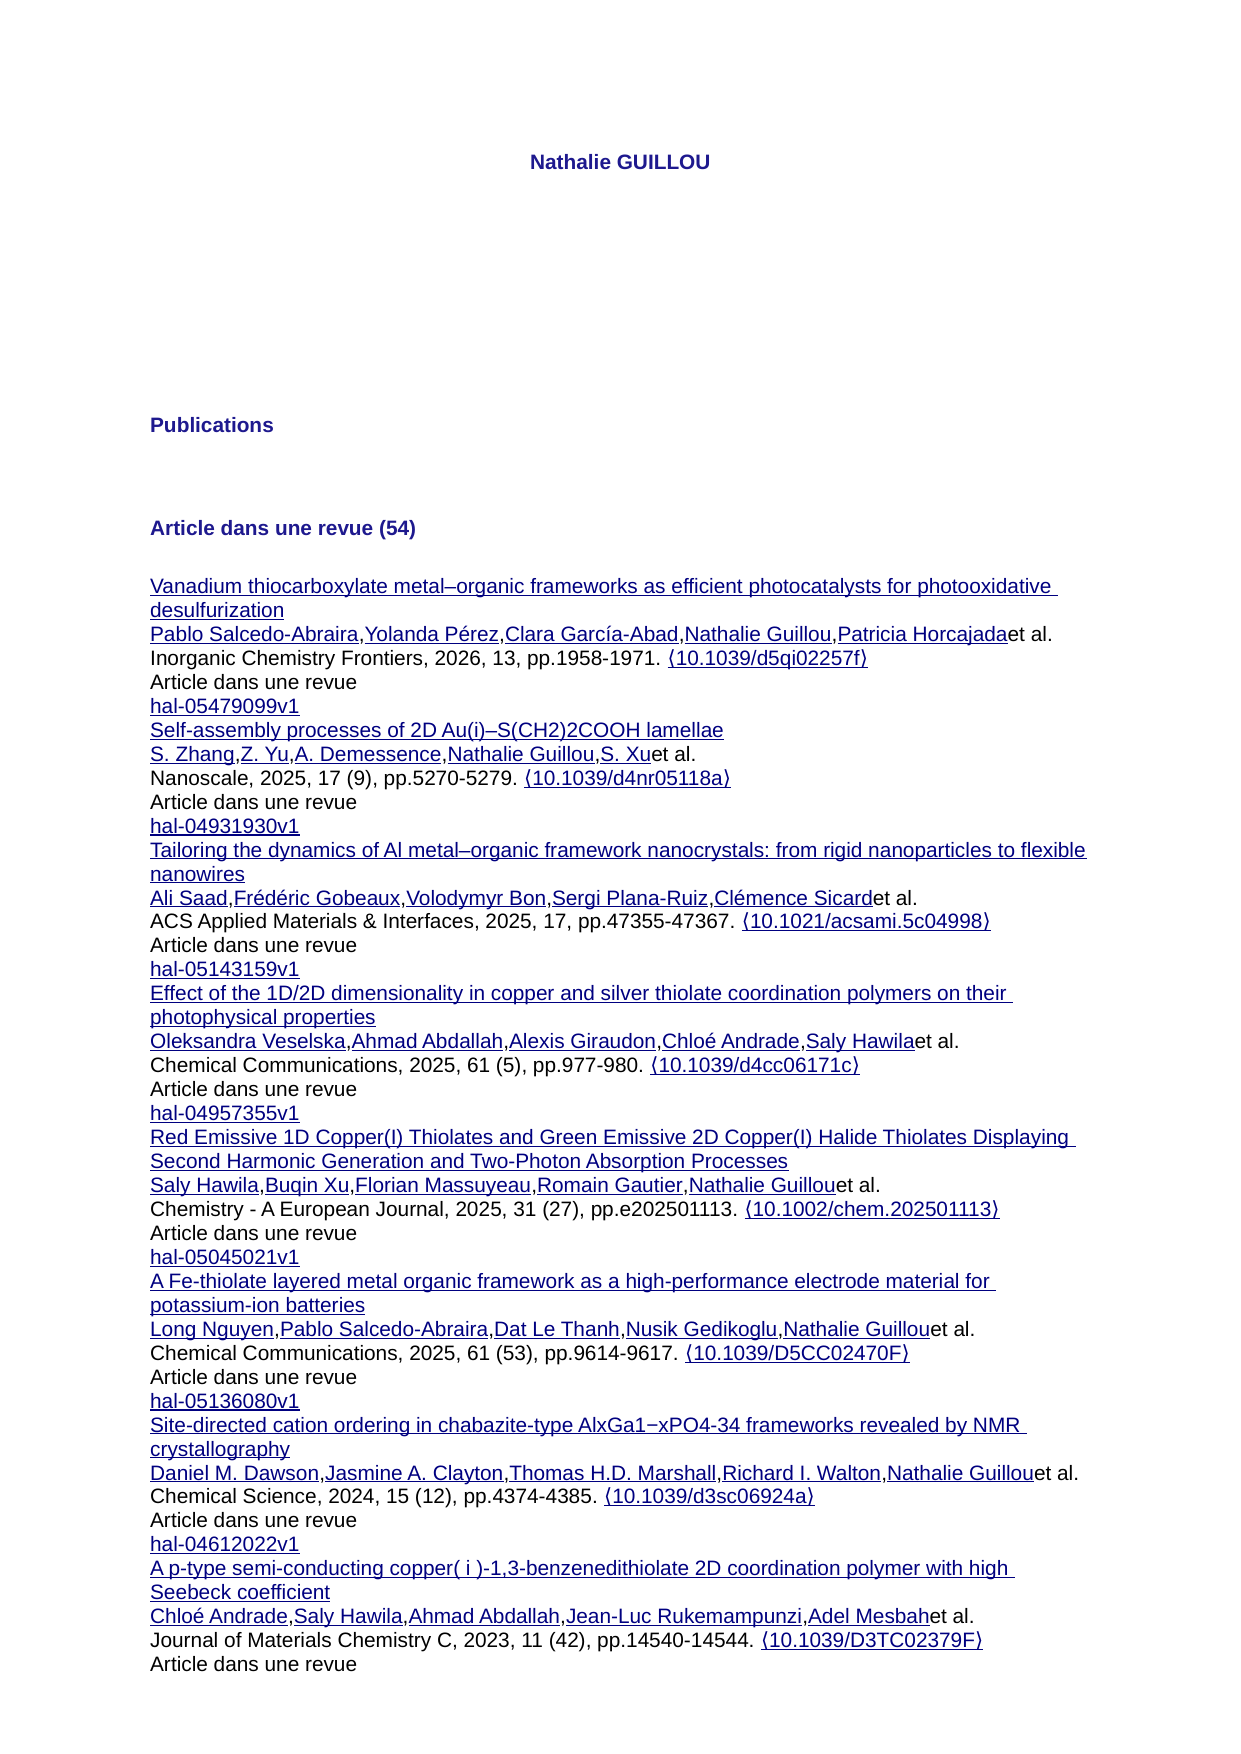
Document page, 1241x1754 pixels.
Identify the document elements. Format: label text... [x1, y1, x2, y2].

table_cell Tailoring the dynamics of Al metal–organic framework nanocrystals: from rigid nanoparticles to flexible nanowires Ali Saad,Frédéric Gobeaux,Volodymyr Bon,Sergi Plana-Ruiz,Clémence Sicardet al. ACS Applied Materials & Interfaces, 2025, 17, pp.47355-47367. ⟨10.1021/acsami.5c04998⟩ Article dans une revue hal-05143159v1 [150, 838, 1090, 981]
table_cell Self-assembly processes of 2D Au(i)–S(CH2)2COOH lamellae S. Zhang,Z. Yu,A. Demessence,Nathalie Guillou,S. Xuet al. Nanoscale, 2025, 17 (9), pp.5270-5279. ⟨10.1039/d4nr05118a⟩ Article dans une revue hal-04931930v1 [150, 718, 1090, 837]
table_header Vanadium thiocarboxylate metal–organic frameworks as efficient photocatalysts for photooxidative desulfurization Pablo Salcedo-Abraira,Yolanda Pérez,Clara García-Abad,Nathalie Guillou,Patricia Horcajadaet al. Inorganic Chemistry Frontiers, 2026, 13, pp.1958-1971. ⟨10.1039/d5qi02257f⟩ Article dans une revue hal-05479099v1 [150, 574, 1090, 718]
table_cell Red Emissive 1D Copper(I) Thiolates and Green Emissive 2D Copper(I) Halide Thiolates Displaying Second Harmonic Generation and Two-Photon Absorption Processes Saly Hawila,Buqin Xu,Florian Massuyeau,Romain Gautier,Nathalie Guillouet al. Chemistry - A European Journal, 2025, 31 (27), pp.e202501113. ⟨10.1002/chem.202501113⟩ Article dans une revue hal-05045021v1 [150, 1125, 1090, 1269]
table_cell Site-directed cation ordering in chabazite-type AlxGa1−xPO4-34 frameworks revealed by NMR crystallography Daniel M. Dawson,Jasmine A. Clayton,Thomas H.D. Marshall,Richard I. Walton,Nathalie Guillouet al. Chemical Science, 2024, 15 (12), pp.4374-4385. ⟨10.1039/d3sc06924a⟩ Article dans une revue hal-04612022v1 [150, 1413, 1090, 1556]
table_cell A p-type semi-conducting copper( i )-1,3-benzenedithiolate 2D coordination polymer with high Seebeck coefficient Chloé Andrade,Saly Hawila,Ahmad Abdallah,Jean-Luc Rukemampunzi,Adel Mesbahet al. Journal of Materials Chemistry C, 2023, 11 (42), pp.14540-14544. ⟨10.1039/D3TC02379F⟩ Article dans une revue [150, 1556, 1090, 1676]
table_cell Effect of the 1D/2D dimensionality in copper and silver thiolate coordination polymers on their photophysical properties Oleksandra Veselska,Ahmad Abdallah,Alexis Giraudon,Chloé Andrade,Saly Hawilaet al. Chemical Communications, 2025, 61 (5), pp.977-980. ⟨10.1039/d4cc06171c⟩ Article dans une revue hal-04957355v1 [150, 981, 1090, 1125]
subtitle Nathalie GUILLOU [150, 150, 1090, 174]
subtitle Publications [150, 412, 1090, 436]
table_cell A Fe-thiolate layered metal organic framework as a high-performance electrode material for potassium-ion batteries Long Nguyen,Pablo Salcedo-Abraira,Dat Le Thanh,Nusik Gedikoglu,Nathalie Guillouet al. Chemical Communications, 2025, 61 (53), pp.9614-9617. ⟨10.1039/D5CC02470F⟩ Article dans une revue hal-05136080v1 [150, 1269, 1090, 1412]
subtitle Article dans une revue (54) [150, 516, 1090, 539]
